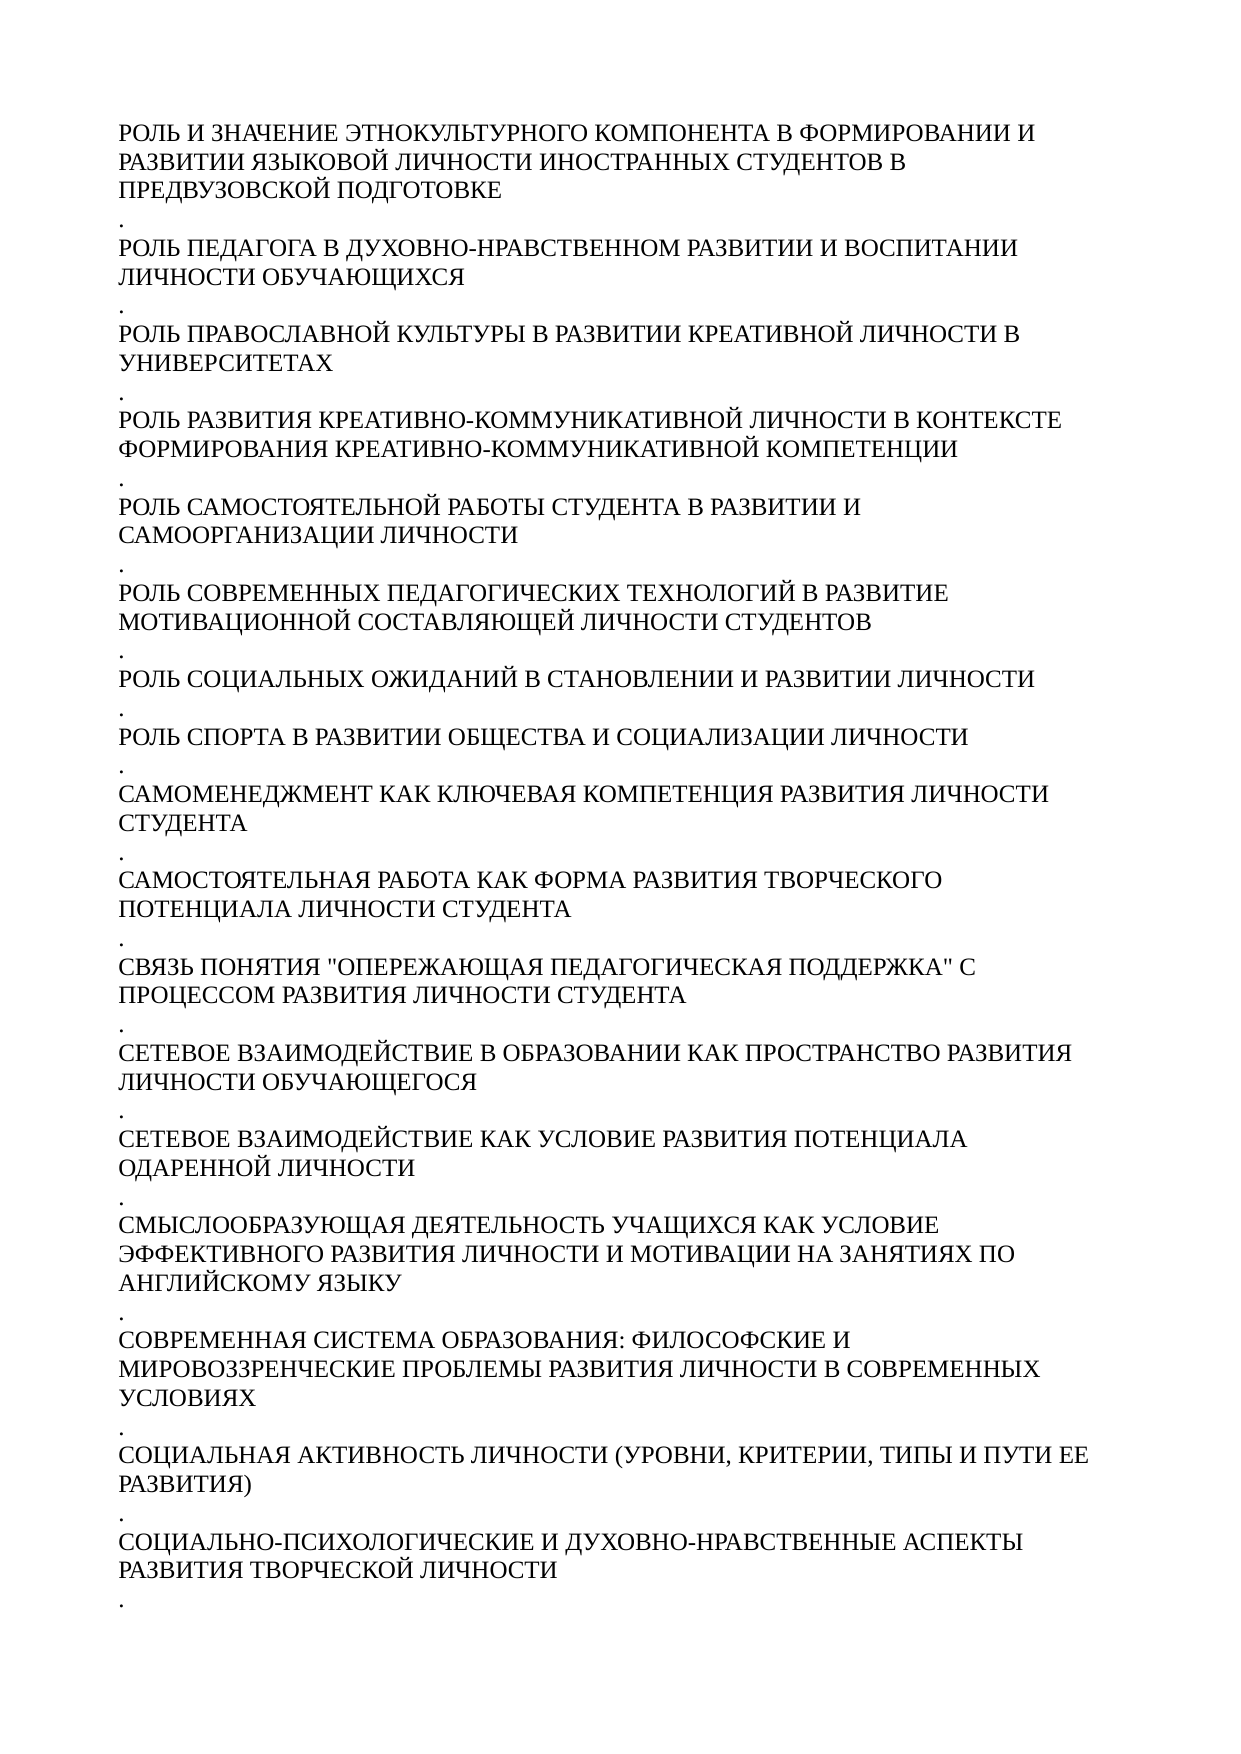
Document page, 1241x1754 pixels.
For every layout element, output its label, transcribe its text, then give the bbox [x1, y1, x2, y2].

text РОЛЬ И ЗНАЧЕНИЕ ЭТНОКУЛЬТУРНОГО КОМПОНЕНТА В ФОРМИРОВАНИИ И РАЗВИТИИ ЯЗЫКОВОЙ ЛИЧНОСТИ ИНОСТРАННЫХ СТУДЕНТОВ В ПРЕДВУЗОВСКОЙ ПОДГОТОВКЕ . [118, 118, 1122, 233]
text СМЫСЛООБРАЗУЮЩАЯ ДЕЯТЕЛЬНОСТЬ УЧАЩИХСЯ КАК УСЛОВИЕ ЭФФЕКТИВНОГО РАЗВИТИЯ ЛИЧНОСТИ И МОТИВАЦИИ НА ЗАНЯТИЯХ ПО АНГЛИЙСКОМУ ЯЗЫКУ . [118, 1211, 1122, 1326]
text РОЛЬ САМОСТОЯТЕЛЬНОЙ РАБОТЫ СТУДЕНТА В РАЗВИТИИ И САМООРГАНИЗАЦИИ ЛИЧНОСТИ . [118, 492, 1122, 578]
text СЕТЕВОЕ ВЗАИМОДЕЙСТВИЕ В ОБРАЗОВАНИИ КАК ПРОСТРАНСТВО РАЗВИТИЯ ЛИЧНОСТИ ОБУЧАЮЩЕГОСЯ . [118, 1038, 1122, 1124]
text РОЛЬ ПРАВОСЛАВНОЙ КУЛЬТУРЫ В РАЗВИТИИ КРЕАТИВНОЙ ЛИЧНОСТИ В УНИВЕРСИТЕТАХ . [118, 319, 1122, 406]
text РОЛЬ СПОРТА В РАЗВИТИИ ОБЩЕСТВА И СОЦИАЛИЗАЦИИ ЛИЧНОСТИ . [118, 722, 1122, 779]
text СОВРЕМЕННАЯ СИСТЕМА ОБРАЗОВАНИЯ: ФИЛОСОФСКИЕ И МИРОВОЗЗРЕНЧЕСКИЕ ПРОБЛЕМЫ РАЗВИТИЯ ЛИЧНОСТИ В СОВРЕМЕННЫХ УСЛОВИЯХ . [118, 1326, 1122, 1441]
text РОЛЬ ПЕДАГОГА В ДУХОВНО-НРАВСТВЕННОМ РАЗВИТИИ И ВОСПИТАНИИ ЛИЧНОСТИ ОБУЧАЮЩИХСЯ . [118, 233, 1122, 319]
text СОЦИАЛЬНАЯ АКТИВНОСТЬ ЛИЧНОСТИ (УРОВНИ, КРИТЕРИИ, ТИПЫ И ПУТИ ЕЕ РАЗВИТИЯ) . [118, 1441, 1122, 1527]
text РОЛЬ РАЗВИТИЯ КРЕАТИВНО-КОММУНИКАТИВНОЙ ЛИЧНОСТИ В КОНТЕКСТЕ ФОРМИРОВАНИЯ КРЕАТИВНО-КОММУНИКАТИВНОЙ КОМПЕТЕНЦИИ . [118, 406, 1122, 492]
text САМОМЕНЕДЖМЕНТ КАК КЛЮЧЕВАЯ КОМПЕТЕНЦИЯ РАЗВИТИЯ ЛИЧНОСТИ СТУДЕНТА . [118, 779, 1122, 866]
text РОЛЬ СОЦИАЛЬНЫХ ОЖИДАНИЙ В СТАНОВЛЕНИИ И РАЗВИТИИ ЛИЧНОСТИ . [118, 664, 1122, 722]
text СЕТЕВОЕ ВЗАИМОДЕЙСТВИЕ КАК УСЛОВИЕ РАЗВИТИЯ ПОТЕНЦИАЛА ОДАРЕННОЙ ЛИЧНОСТИ . [118, 1124, 1122, 1211]
text СОЦИАЛЬНО-ПСИХОЛОГИЧЕСКИЕ И ДУХОВНО-НРАВСТВЕННЫЕ АСПЕКТЫ РАЗВИТИЯ ТВОРЧЕСКОЙ ЛИЧНОСТИ . [118, 1527, 1122, 1613]
text РОЛЬ СОВРЕМЕННЫХ ПЕДАГОГИЧЕСКИХ ТЕХНОЛОГИЙ В РАЗВИТИЕ МОТИВАЦИОННОЙ СОСТАВЛЯЮЩЕЙ ЛИЧНОСТИ СТУДЕНТОВ . [118, 578, 1122, 664]
text САМОСТОЯТЕЛЬНАЯ РАБОТА КАК ФОРМА РАЗВИТИЯ ТВОРЧЕСКОГО ПОТЕНЦИАЛА ЛИЧНОСТИ СТУДЕНТА . [118, 866, 1122, 952]
text СВЯЗЬ ПОНЯТИЯ "ОПЕРЕЖАЮЩАЯ ПЕДАГОГИЧЕСКАЯ ПОДДЕРЖКА" С ПРОЦЕССОМ РАЗВИТИЯ ЛИЧНОСТИ СТУДЕНТА . [118, 952, 1122, 1038]
